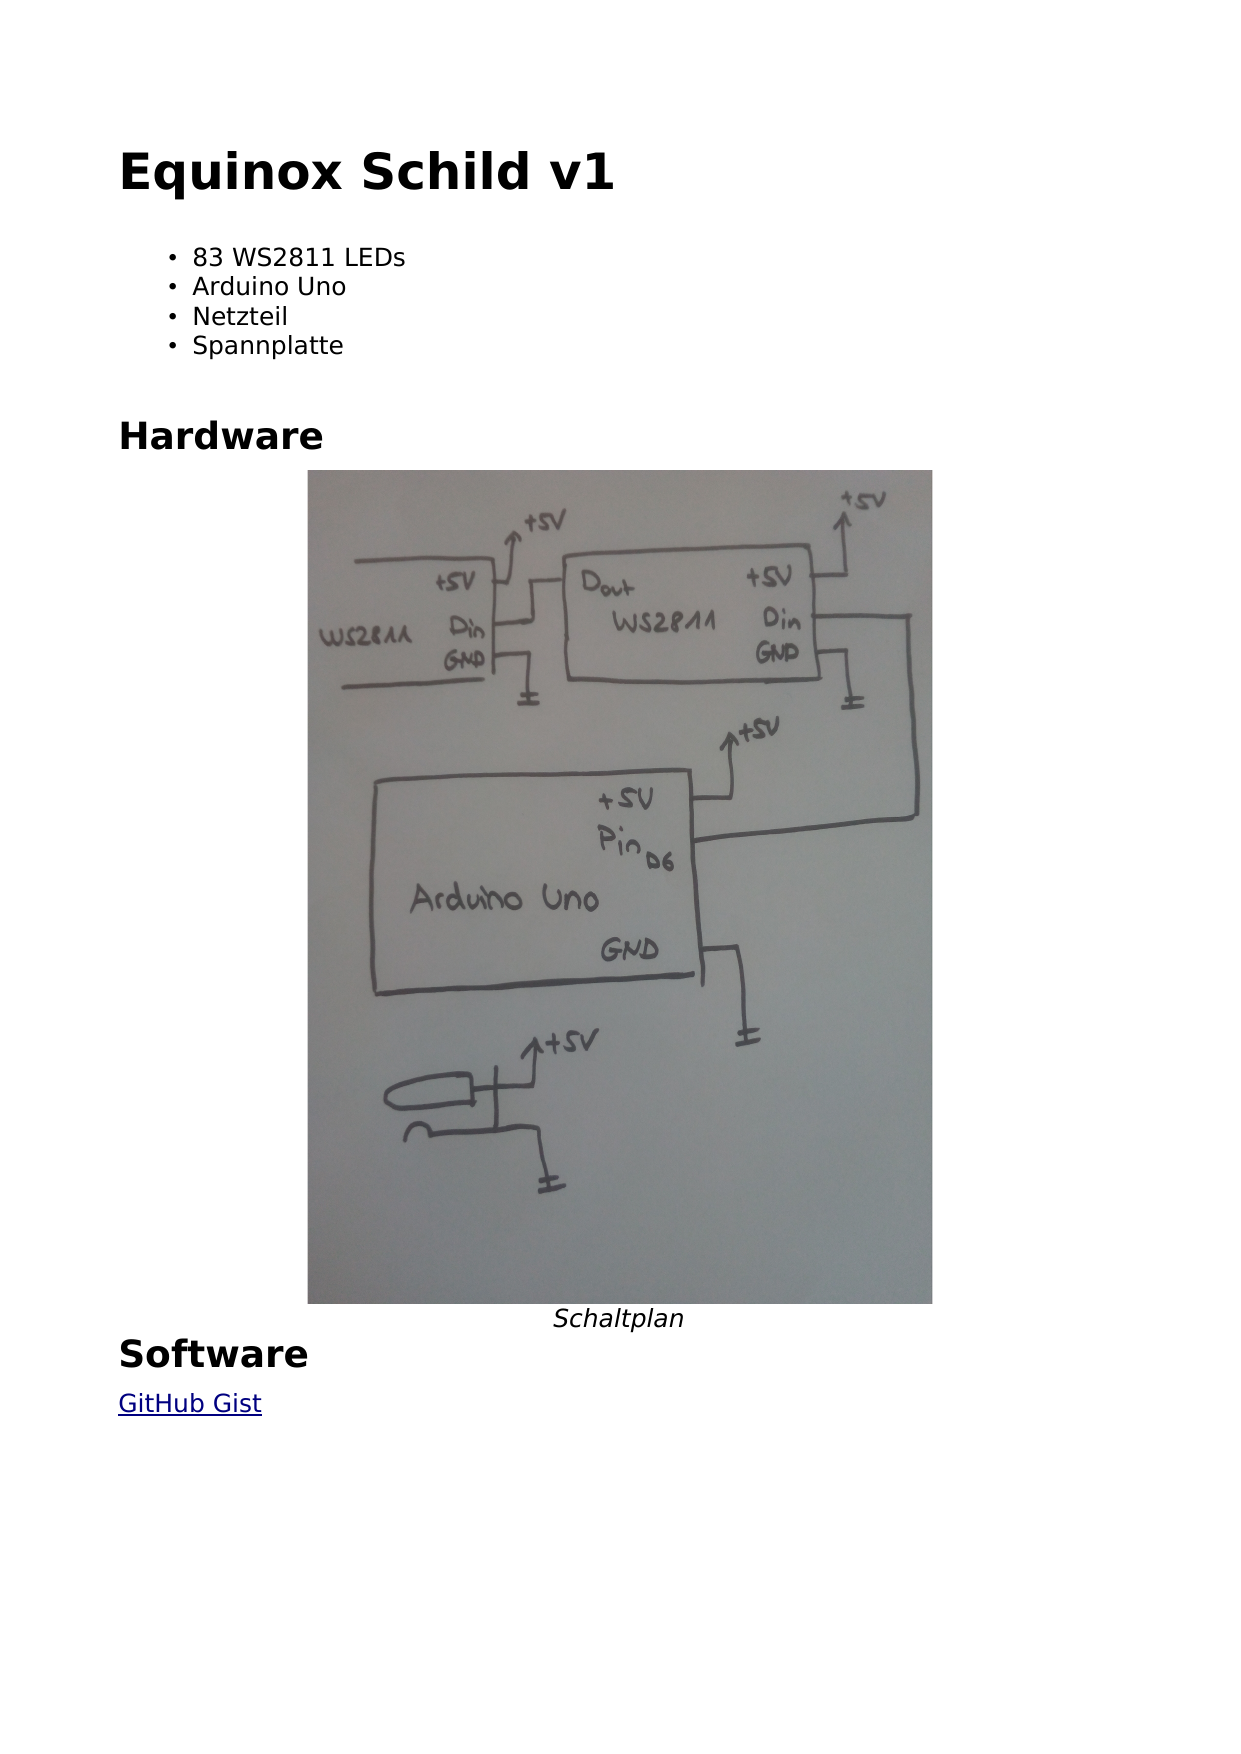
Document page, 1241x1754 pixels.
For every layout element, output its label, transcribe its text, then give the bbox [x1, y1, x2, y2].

list 83 WS2811 LEDs [177, 243, 1122, 272]
list Arduino Uno [177, 272, 1122, 302]
picture [307, 470, 933, 1304]
list Spannplatte [177, 331, 1122, 360]
subtitle Equinox Schild v1 [118, 143, 1122, 201]
text Schaltplan [308, 1304, 933, 1333]
list Netzteil [177, 302, 1122, 331]
subtitle Software [118, 1323, 1122, 1377]
subtitle Hardware [118, 414, 1122, 458]
text GitHub Gist [118, 1389, 1122, 1418]
